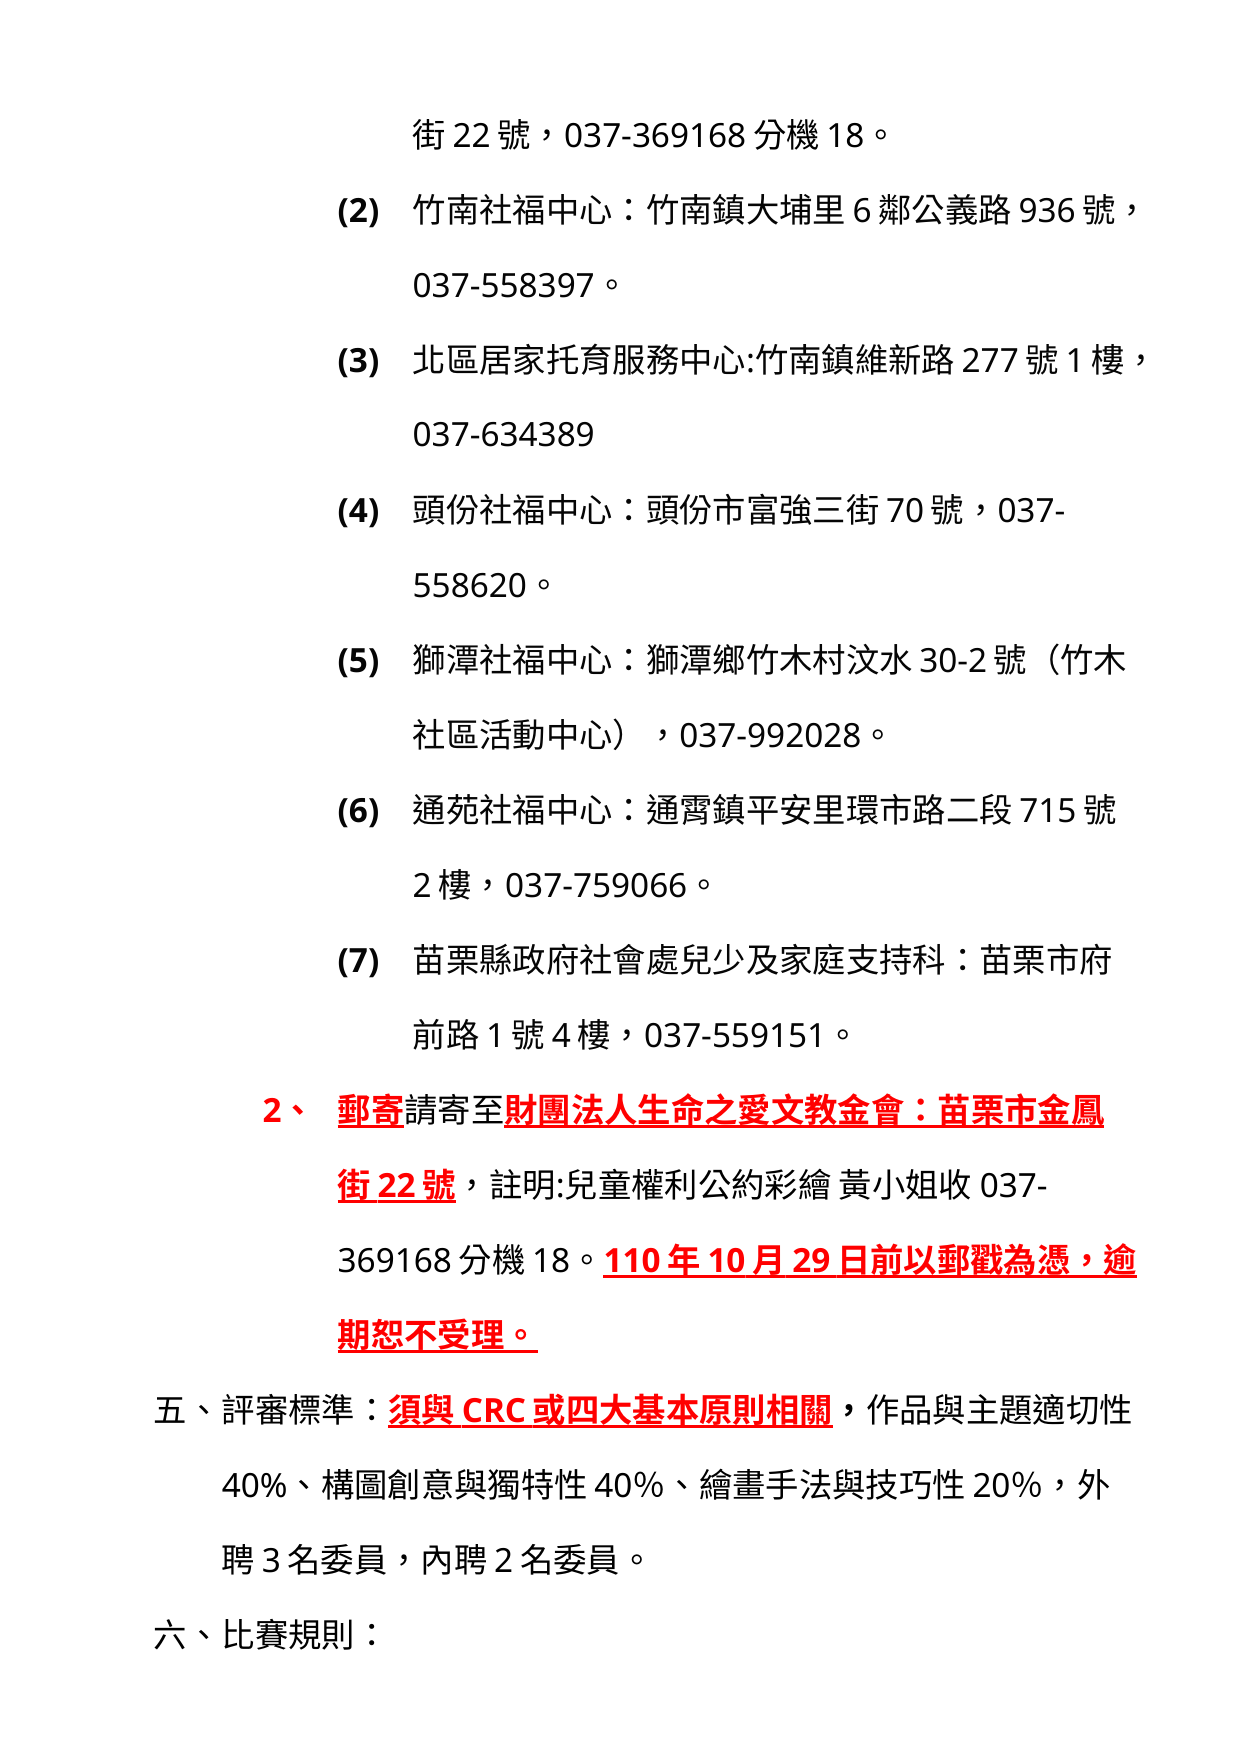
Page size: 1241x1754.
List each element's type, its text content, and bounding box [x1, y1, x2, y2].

list 竹南社福中心：竹南鎮大埔里6鄰公義路936號，037-558397。 [337, 164, 1137, 314]
list 獅潭社福中心：獅潭鄉竹木村汶水30-2號（竹木社區活動中心），037-992028。 [337, 614, 1137, 764]
list 北區居家托育服務中心:竹南鎮維新路277號1樓，037-634389 [337, 314, 1137, 464]
list 街22號，037-369168分機18。 [337, 89, 1137, 164]
list 評審標準：須與CRC或四大基本原則相關，作品與主題適切性40%、構圖創意與獨特性40％、繪畫手法與技巧性20％，外聘3名委員，內聘2名委員。 [153, 1364, 1137, 1589]
list 通苑社福中心：通霄鎮平安里環市路二段715號2樓，037-759066。 [337, 764, 1137, 914]
list 頭份社福中心：頭份市富強三街70號，037-558620。 [337, 464, 1137, 614]
list 郵寄請寄至財團法人生命之愛文教金會：苗栗市金鳳街22號，註明:兒童權利公約彩繪 黃小姐收 037-369168分機18。110年10月29日前以郵戳為憑，逾期恕不受理。 [262, 1064, 1137, 1364]
list 比賽規則： [153, 1589, 1137, 1664]
list 苗栗縣政府社會處兒少及家庭支持科：苗栗市府前路1號4樓，037-559151。 [337, 914, 1137, 1064]
